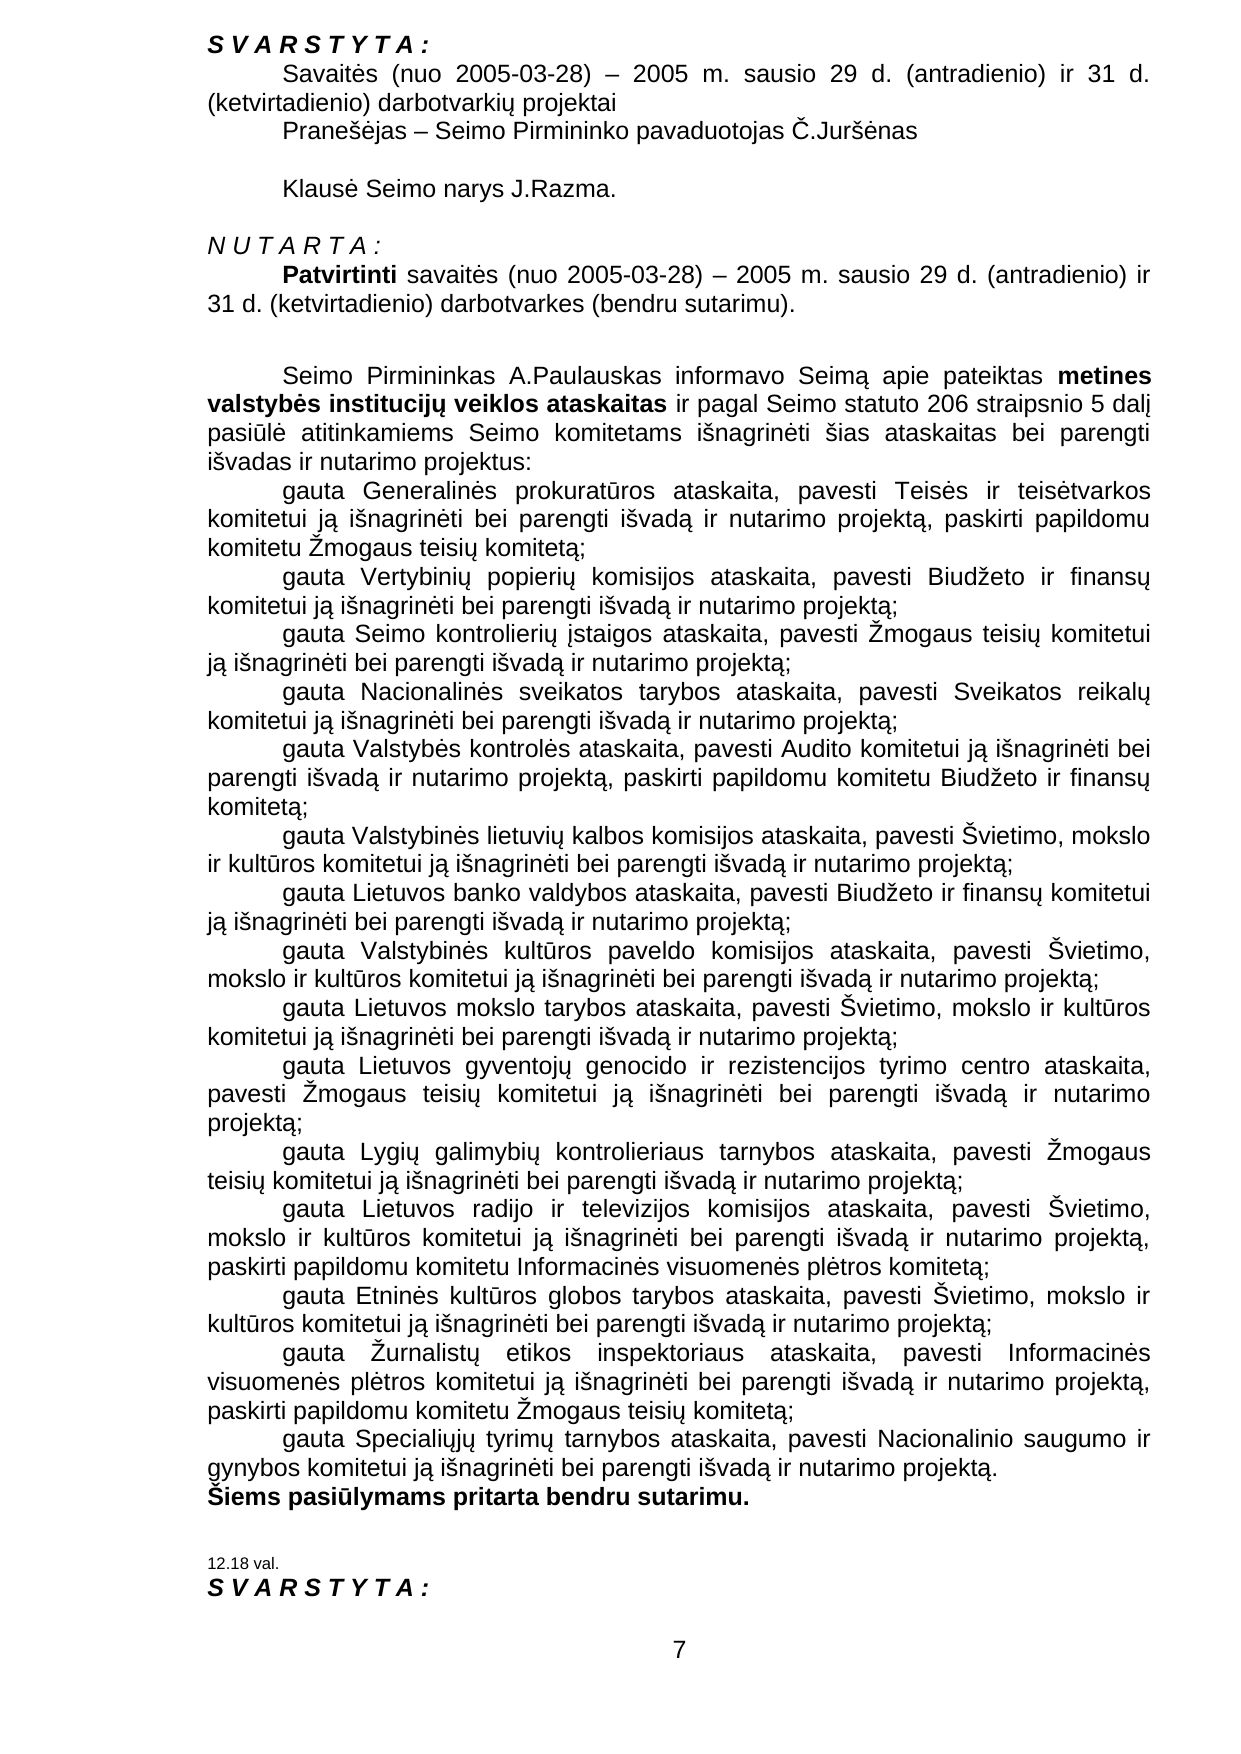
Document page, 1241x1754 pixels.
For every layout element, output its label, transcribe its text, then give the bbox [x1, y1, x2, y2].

text 12.18 val. [207, 1554, 1152, 1573]
text gauta Seimo kontrolierių įstaigos ataskaita, pavesti Žmogaus teisių komitetui ją išnagrinėti bei parengti išvadą ir nutarimo projektą; [207, 619, 1152, 677]
text Savaitės (nuo 2005-03-28) – 2005 m. sausio 29 d. (antradienio) ir 31 d. (ketvirtadienio) darbotvarkių projektai [207, 59, 1152, 116]
text S V A R S T Y T A : [207, 30, 1152, 59]
text gauta Nacionalinės sveikatos tarybos ataskaita, pavesti Sveikatos reikalų komitetui ją išnagrinėti bei parengti išvadą ir nutarimo projektą; [207, 677, 1152, 734]
text gauta Lietuvos mokslo tarybos ataskaita, pavesti Švietimo, mokslo ir kultūros komitetui ją išnagrinėti bei parengti išvadą ir nutarimo projektą; [207, 993, 1152, 1051]
text gauta Lygių galimybių kontrolieriaus tarnybos ataskaita, pavesti Žmogaus teisių komitetui ją išnagrinėti bei parengti išvadą ir nutarimo projektą; [207, 1137, 1152, 1194]
text gauta Etninės kultūros globos tarybos ataskaita, pavesti Švietimo, mokslo ir kultūros komitetui ją išnagrinėti bei parengti išvadą ir nutarimo projektą; [207, 1281, 1152, 1338]
text gauta Valstybinės lietuvių kalbos komisijos ataskaita, pavesti Švietimo, mokslo ir kultūros komitetui ją išnagrinėti bei parengti išvadą ir nutarimo projektą; [207, 821, 1152, 878]
text S V A R S T Y T A : [207, 1573, 1152, 1602]
text Šiems pasiūlymams pritarta bendru sutarimu. [207, 1482, 1152, 1511]
text gauta Lietuvos banko valdybos ataskaita, pavesti Biudžeto ir finansų komitetui ją išnagrinėti bei parengti išvadą ir nutarimo projektą; [207, 878, 1152, 936]
text gauta Generalinės prokuratūros ataskaita, pavesti Teisės ir teisėtvarkos komitetui ją išnagrinėti bei parengti išvadą ir nutarimo projektą, paskirti papildomu komitetu Žmogaus teisių komitetą; [207, 476, 1152, 562]
text Pranešėjas – Seimo Pirmininko pavaduotojas Č.Juršėnas [207, 116, 1152, 145]
text gauta Valstybės kontrolės ataskaita, pavesti Audito komitetui ją išnagrinėti bei parengti išvadą ir nutarimo projektą, paskirti papildomu komitetu Biudžeto ir finansų komitetą; [207, 734, 1152, 821]
text Seimo Pirmininkas A.Paulauskas informavo Seimą apie pateiktas metines valstybės institucijų veiklos ataskaitas ir pagal Seimo statuto 206 straipsnio 5 dalį pasiūlė atitinkamiems Seimo komitetams išnagrinėti šias ataskaitas bei parengti išvadas ir nutarimo projektus: [207, 361, 1152, 476]
text gauta Žurnalistų etikos inspektoriaus ataskaita, pavesti Informacinės visuomenės plėtros komitetui ją išnagrinėti bei parengti išvadą ir nutarimo projektą, paskirti papildomu komitetu Žmogaus teisių komitetą; [207, 1338, 1152, 1424]
text N U T A R T A : [207, 231, 1152, 260]
text gauta Vertybinių popierių komisijos ataskaita, pavesti Biudžeto ir finansų komitetui ją išnagrinėti bei parengti išvadą ir nutarimo projektą; [207, 562, 1152, 619]
text Patvirtinti savaitės (nuo 2005-03-28) – 2005 m. sausio 29 d. (antradienio) ir 31 d. (ketvirtadienio) darbotvarkes (bendru sutarimu). [207, 260, 1152, 317]
text gauta Valstybinės kultūros paveldo komisijos ataskaita, pavesti Švietimo, mokslo ir kultūros komitetui ją išnagrinėti bei parengti išvadą ir nutarimo projektą; [207, 936, 1152, 993]
text gauta Lietuvos gyventojų genocido ir rezistencijos tyrimo centro ataskaita, pavesti Žmogaus teisių komitetui ją išnagrinėti bei parengti išvadą ir nutarimo projektą; [207, 1051, 1152, 1137]
text gauta Specialiųjų tyrimų tarnybos ataskaita, pavesti Nacionalinio saugumo ir gynybos komitetui ją išnagrinėti bei parengti išvadą ir nutarimo projektą. [207, 1424, 1152, 1482]
text gauta Lietuvos radijo ir televizijos komisijos ataskaita, pavesti Švietimo, mokslo ir kultūros komitetui ją išnagrinėti bei parengti išvadą ir nutarimo projektą, paskirti papildomu komitetu Informacinės visuomenės plėtros komitetą; [207, 1194, 1152, 1281]
text Klausė Seimo narys J.Razma. [207, 174, 1152, 202]
